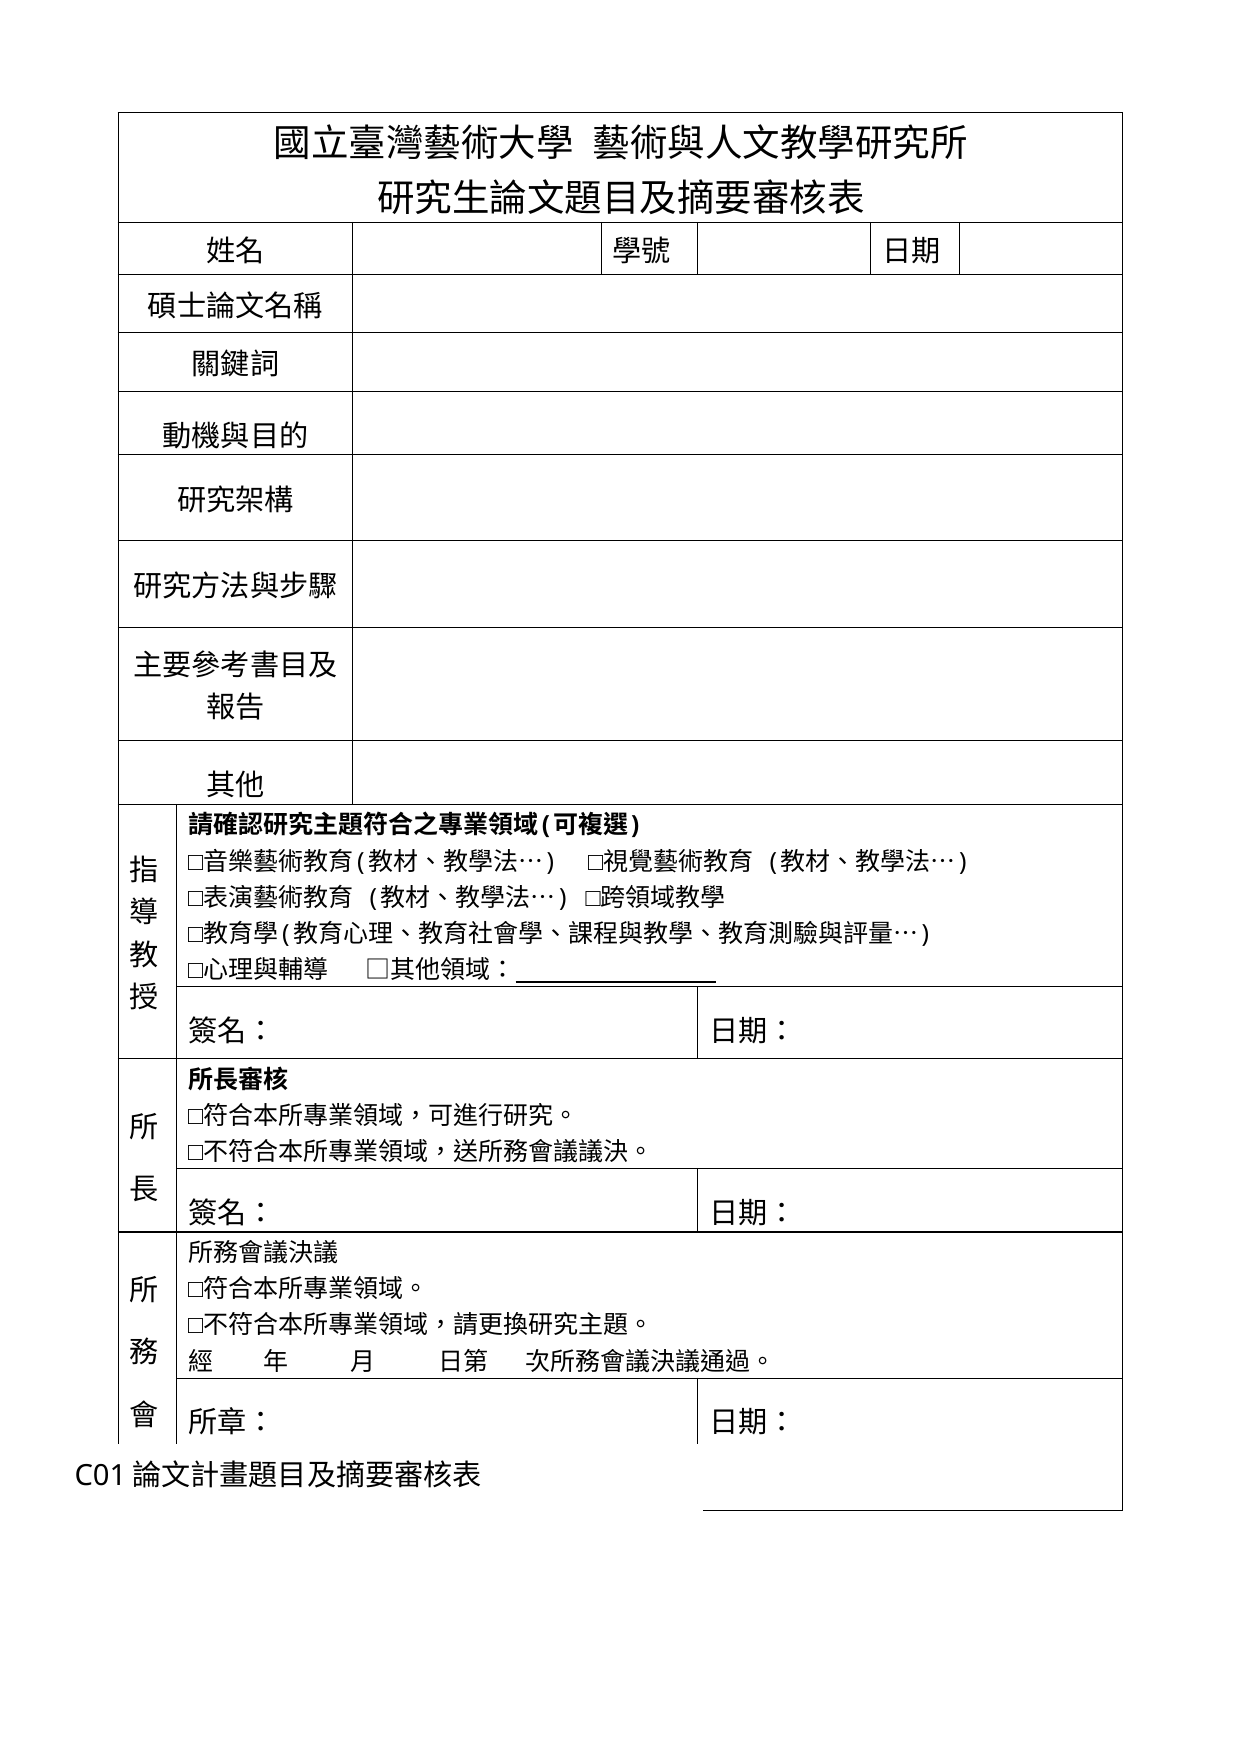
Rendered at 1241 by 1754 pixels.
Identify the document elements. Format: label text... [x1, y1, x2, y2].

text C01論文計畫題目及摘要審核表 [74, 1451, 688, 1493]
table_cell 日期： [698, 1379, 1122, 1509]
table_cell 姓名 [119, 223, 352, 274]
table_cell 所務會議決議 □符合本所專業領域。 □不符合本所專業領域，請更換研究主題。 經 年 月 日第 次所務會議決議通過。 [177, 1233, 1122, 1377]
table_cell 動機與目的 [119, 392, 352, 454]
table_cell 日期： [698, 1169, 1122, 1231]
table_cell 研究方法與步驟 [119, 541, 352, 627]
table_cell 簽名： [177, 1169, 697, 1231]
table_cell [353, 392, 1122, 454]
table_cell 關鍵詞 [119, 333, 352, 391]
table_cell 所章： [177, 1379, 697, 1444]
table_cell 所長審核 □符合本所專業領域，可進行研究。 □不符合本所專業領域，送所務會議議決。 [177, 1059, 1122, 1168]
table_cell 碩士論文名稱 [119, 275, 352, 332]
table_cell [353, 333, 1122, 391]
table_cell [353, 455, 1122, 539]
table_cell 日期： [698, 987, 1122, 1058]
table_cell 日期 [871, 223, 959, 274]
table_cell [353, 223, 601, 274]
table_cell [353, 275, 1122, 332]
table_cell 所長 [119, 1059, 176, 1231]
table_cell [353, 541, 1122, 627]
table_cell 請確認研究主題符合之專業領域(可複選) □音樂藝術教育(教材、教學法…) □視覺藝術教育 (教材、教學法…) □表演藝術教育 (教材、教學法…) □跨領域教學 □教育學(教育心理、教育社會學、課程與教學、教育測驗與評量…) □心理與輔導 □其他領域： [177, 805, 1122, 986]
table_cell 其他 [119, 741, 352, 804]
table_cell 簽名： [177, 987, 697, 1058]
table_cell [960, 223, 1122, 274]
table_cell 指導教授 [119, 805, 176, 1058]
table_cell [353, 741, 1122, 804]
table_cell [698, 223, 870, 274]
table_cell 所務會議 [119, 1233, 176, 1444]
table_cell 研究架構 [119, 455, 352, 539]
table_cell 主要參考書目及報告 [119, 628, 352, 740]
table_header 國立臺灣藝術大學 藝術與人文教學研究所 研究生論文題目及摘要審核表 [119, 113, 1122, 222]
table_cell [353, 628, 1122, 740]
table_cell 學號 [602, 223, 697, 274]
